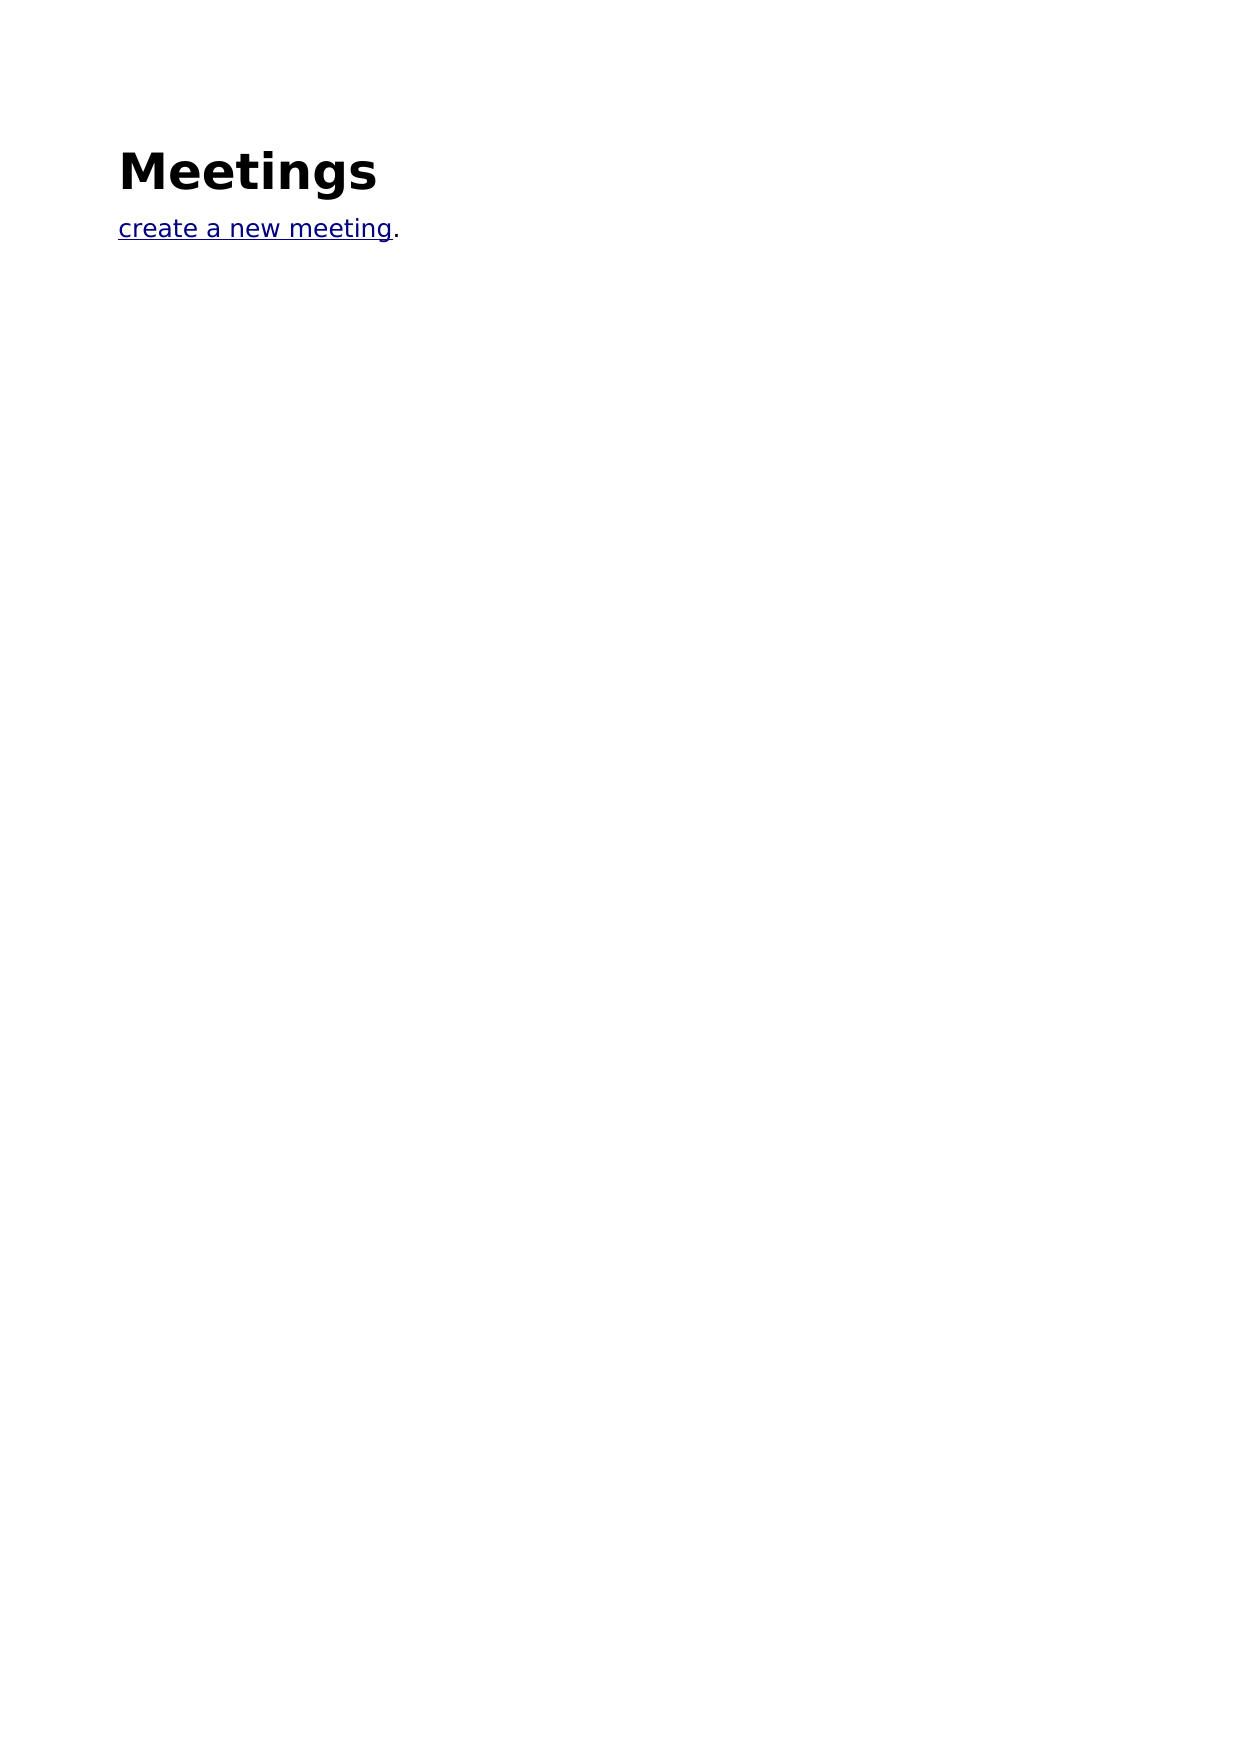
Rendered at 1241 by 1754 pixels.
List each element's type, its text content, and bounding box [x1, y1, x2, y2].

text create a new meeting. [118, 214, 1122, 243]
subtitle Meetings [118, 143, 1122, 201]
